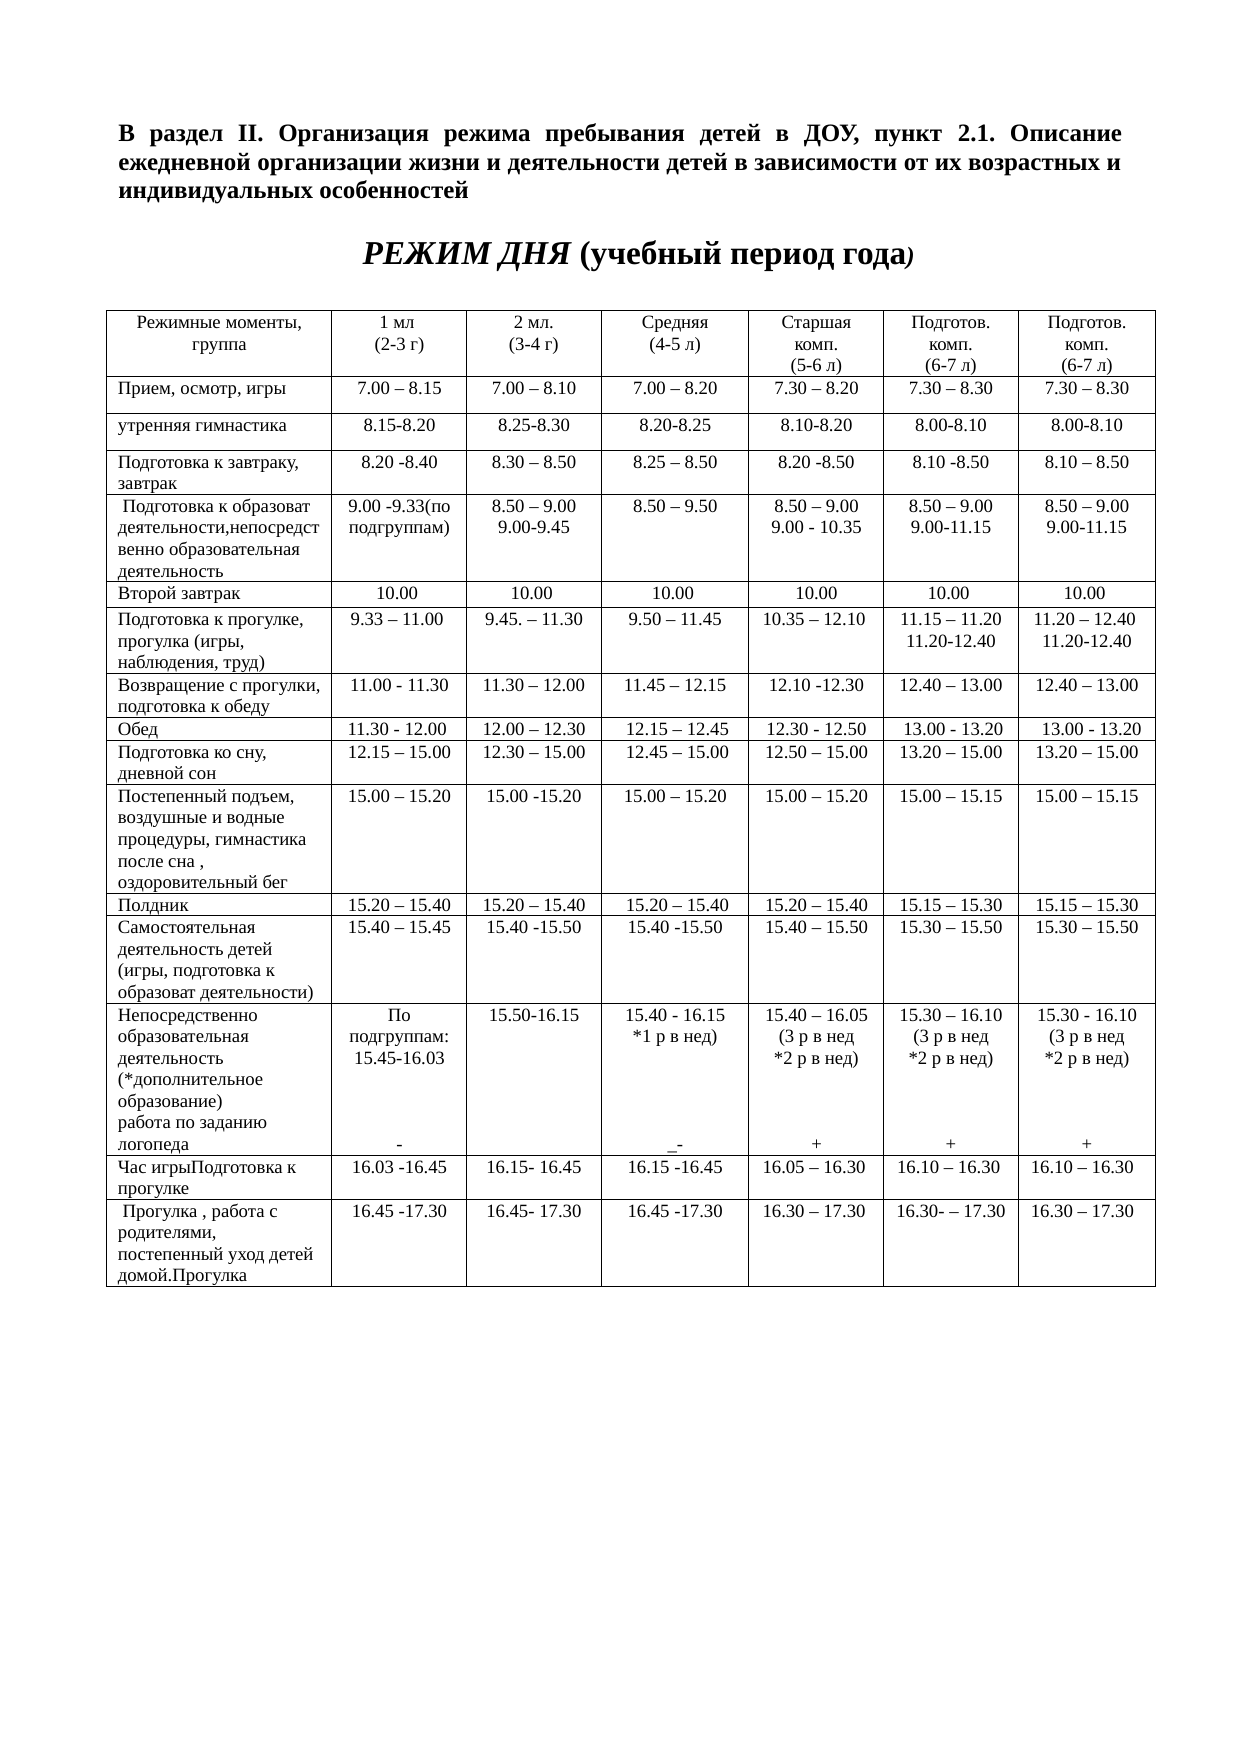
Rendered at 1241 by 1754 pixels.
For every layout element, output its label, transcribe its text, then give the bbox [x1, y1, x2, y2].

table_cell Непосредственно образовательная деятельность (*дополнительное образование) работа по заданию логопеда [107, 1004, 331, 1154]
table_cell 15.15 – 15.30 [1019, 894, 1155, 915]
table_header Подготов. комп. (6-7 л) [884, 311, 1018, 376]
table_cell 16.30- – 17.30 [884, 1200, 1018, 1286]
table_cell Подготовка к образоват деятельности,непосредственно образовательная деятельность [107, 495, 331, 581]
table_cell 8.10 -8.50 [884, 451, 1018, 494]
table_cell утренняя гимнастика [107, 414, 331, 450]
text РЕЖИМ ДНЯ (учебный период года) [157, 233, 1122, 271]
table_cell 8.50 – 9.00 9.00-11.15 [1019, 495, 1155, 581]
table_cell 15.00 – 15.15 [884, 785, 1018, 893]
table_cell 12.30 - 12.50 [749, 718, 883, 739]
table_cell 10.00 [602, 582, 748, 607]
table_cell Полдник [107, 894, 331, 915]
table_cell 15.50-16.15 [467, 1004, 601, 1154]
table_cell 12.00 – 12.30 [467, 718, 601, 739]
table_cell 15.40 -15.50 [467, 916, 601, 1002]
table_cell 8.20 -8.40 [332, 451, 466, 494]
table_cell 8.50 – 9.00 9.00-9.45 [467, 495, 601, 581]
table_cell 15.30 – 16.10 (3 р в нед *2 р в нед) + [884, 1004, 1018, 1154]
table_cell 8.50 – 9.00 9.00 - 10.35 [749, 495, 883, 581]
table_cell 11.20 – 12.40 11.20-12.40 [1019, 608, 1155, 673]
table_cell 15.30 - 16.10 (3 р в нед *2 р в нед) + [1019, 1004, 1155, 1154]
table_cell 13.00 - 13.20 [1019, 718, 1155, 739]
table_cell 12.40 – 13.00 [884, 674, 1018, 717]
table_cell 7.00 – 8.10 [467, 377, 601, 413]
table_header Режимные моменты, группа [107, 311, 331, 376]
table_cell 8.10 – 8.50 [1019, 451, 1155, 494]
table_cell 11.00 - 11.30 [332, 674, 466, 717]
table_cell 10.00 [332, 582, 466, 607]
table_cell 8.00-8.10 [884, 414, 1018, 450]
table_cell Час игрыПодготовка к прогулке [107, 1156, 331, 1199]
table_cell 15.20 – 15.40 [749, 894, 883, 915]
table_cell 12.30 – 15.00 [467, 741, 601, 784]
table_cell 12.40 – 13.00 [1019, 674, 1155, 717]
table_cell 16.10 – 16.30 [1019, 1156, 1155, 1199]
table_cell 15.40 – 16.05 (3 р в нед *2 р в нед) + [749, 1004, 883, 1154]
table_cell 9.33 – 11.00 [332, 608, 466, 673]
table_cell 8.00-8.10 [1019, 414, 1155, 450]
table_cell 12.10 -12.30 [749, 674, 883, 717]
table_cell 8.50 – 9.50 [602, 495, 748, 581]
table_cell 15.00 – 15.20 [332, 785, 466, 893]
table_cell 7.00 – 8.15 [332, 377, 466, 413]
table_cell 16.15- 16.45 [467, 1156, 601, 1199]
table_cell 12.45 – 15.00 [602, 741, 748, 784]
table_cell 10.00 [749, 582, 883, 607]
table_cell 8.10-8.20 [749, 414, 883, 450]
table_cell 16.45- 17.30 [467, 1200, 601, 1286]
table_cell 11.30 – 12.00 [467, 674, 601, 717]
table_cell 16.10 – 16.30 [884, 1156, 1018, 1199]
table_cell 16.30 – 17.30 [1019, 1200, 1155, 1286]
table_cell 8.20 -8.50 [749, 451, 883, 494]
table_cell 15.20 – 15.40 [467, 894, 601, 915]
table_cell 16.03 -16.45 [332, 1156, 466, 1199]
table_cell 9.45. – 11.30 [467, 608, 601, 673]
table_cell 15.15 – 15.30 [884, 894, 1018, 915]
text В раздел II. Организация режима пребывания детей в ДОУ, пункт 2.1. Описание ежедневной организации жизни и деятельности детей в зависимости от их возрастных и индивидуальных особенностей [118, 118, 1122, 204]
table_cell 15.40 - 16.15 *1 р в нед) _- [602, 1004, 748, 1154]
table_cell 7.30 – 8.30 [1019, 377, 1155, 413]
table_cell 15.00 -15.20 [467, 785, 601, 893]
table_cell Прием, осмотр, игры [107, 377, 331, 413]
table_cell 16.05 – 16.30 [749, 1156, 883, 1199]
table_cell 15.20 – 15.40 [602, 894, 748, 915]
table_cell 10.00 [1019, 582, 1155, 607]
table_header Средняя (4-5 л) [602, 311, 748, 376]
table_cell 15.40 – 15.45 [332, 916, 466, 1002]
table_cell 15.30 – 15.50 [1019, 916, 1155, 1002]
table_cell По подгруппам: 15.45-16.03 - [332, 1004, 466, 1154]
table_cell 7.30 – 8.30 [884, 377, 1018, 413]
table_cell Постепенный подъем, воздушные и водные процедуры, гимнастика после сна , оздоровительный бег [107, 785, 331, 893]
table_cell 13.20 – 15.00 [884, 741, 1018, 784]
table_cell 7.00 – 8.20 [602, 377, 748, 413]
table_cell 9.00 -9.33(по подгруппам) [332, 495, 466, 581]
table_cell Возвращение с прогулки, подготовка к обеду [107, 674, 331, 717]
table_cell 15.00 – 15.15 [1019, 785, 1155, 893]
table_cell 16.45 -17.30 [332, 1200, 466, 1286]
table_header Подготов. комп. (6-7 л) [1019, 311, 1155, 376]
table_cell 15.00 – 15.20 [602, 785, 748, 893]
table_cell 8.15-8.20 [332, 414, 466, 450]
table_cell 7.30 – 8.20 [749, 377, 883, 413]
table_cell 11.15 – 11.20 11.20-12.40 [884, 608, 1018, 673]
table_cell 12.15 – 15.00 [332, 741, 466, 784]
table_cell 8.20-8.25 [602, 414, 748, 450]
table_cell 16.45 -17.30 [602, 1200, 748, 1286]
table_header Старшая комп. (5-6 л) [749, 311, 883, 376]
table_cell 13.00 - 13.20 [884, 718, 1018, 739]
table_cell 12.50 – 15.00 [749, 741, 883, 784]
table_cell Подготовка ко сну, дневной сон [107, 741, 331, 784]
table_cell 9.50 – 11.45 [602, 608, 748, 673]
table_cell 10.00 [884, 582, 1018, 607]
table_cell 15.00 – 15.20 [749, 785, 883, 893]
table_cell 16.15 -16.45 [602, 1156, 748, 1199]
table_header 1 мл (2-3 г) [332, 311, 466, 376]
table_cell 13.20 – 15.00 [1019, 741, 1155, 784]
table_cell Второй завтрак [107, 582, 331, 607]
table_cell 8.25-8.30 [467, 414, 601, 450]
table_cell 16.30 – 17.30 [749, 1200, 883, 1286]
table_cell 11.45 – 12.15 [602, 674, 748, 717]
table_cell 15.40 – 15.50 [749, 916, 883, 1002]
table_cell 8.30 – 8.50 [467, 451, 601, 494]
table_header 2 мл. (3-4 г) [467, 311, 601, 376]
table_cell 10.00 [467, 582, 601, 607]
table_cell 12.15 – 12.45 [602, 718, 748, 739]
table_cell 11.30 - 12.00 [332, 718, 466, 739]
table_cell Подготовка к прогулке, прогулка (игры, наблюдения, труд) [107, 608, 331, 673]
table_cell 15.20 – 15.40 [332, 894, 466, 915]
table_cell 15.40 -15.50 [602, 916, 748, 1002]
table_cell Подготовка к завтраку, завтрак [107, 451, 331, 494]
table_cell 10.35 – 12.10 [749, 608, 883, 673]
table_cell Самостоятельная деятельность детей (игры, подготовка к образоват деятельности) [107, 916, 331, 1002]
table_cell 15.30 – 15.50 [884, 916, 1018, 1002]
table_cell 8.25 – 8.50 [602, 451, 748, 494]
table_cell 8.50 – 9.00 9.00-11.15 [884, 495, 1018, 581]
table_cell Прогулка , работа с родителями, постепенный уход детей домой.Прогулка [107, 1200, 331, 1286]
table_cell Обед [107, 718, 331, 739]
